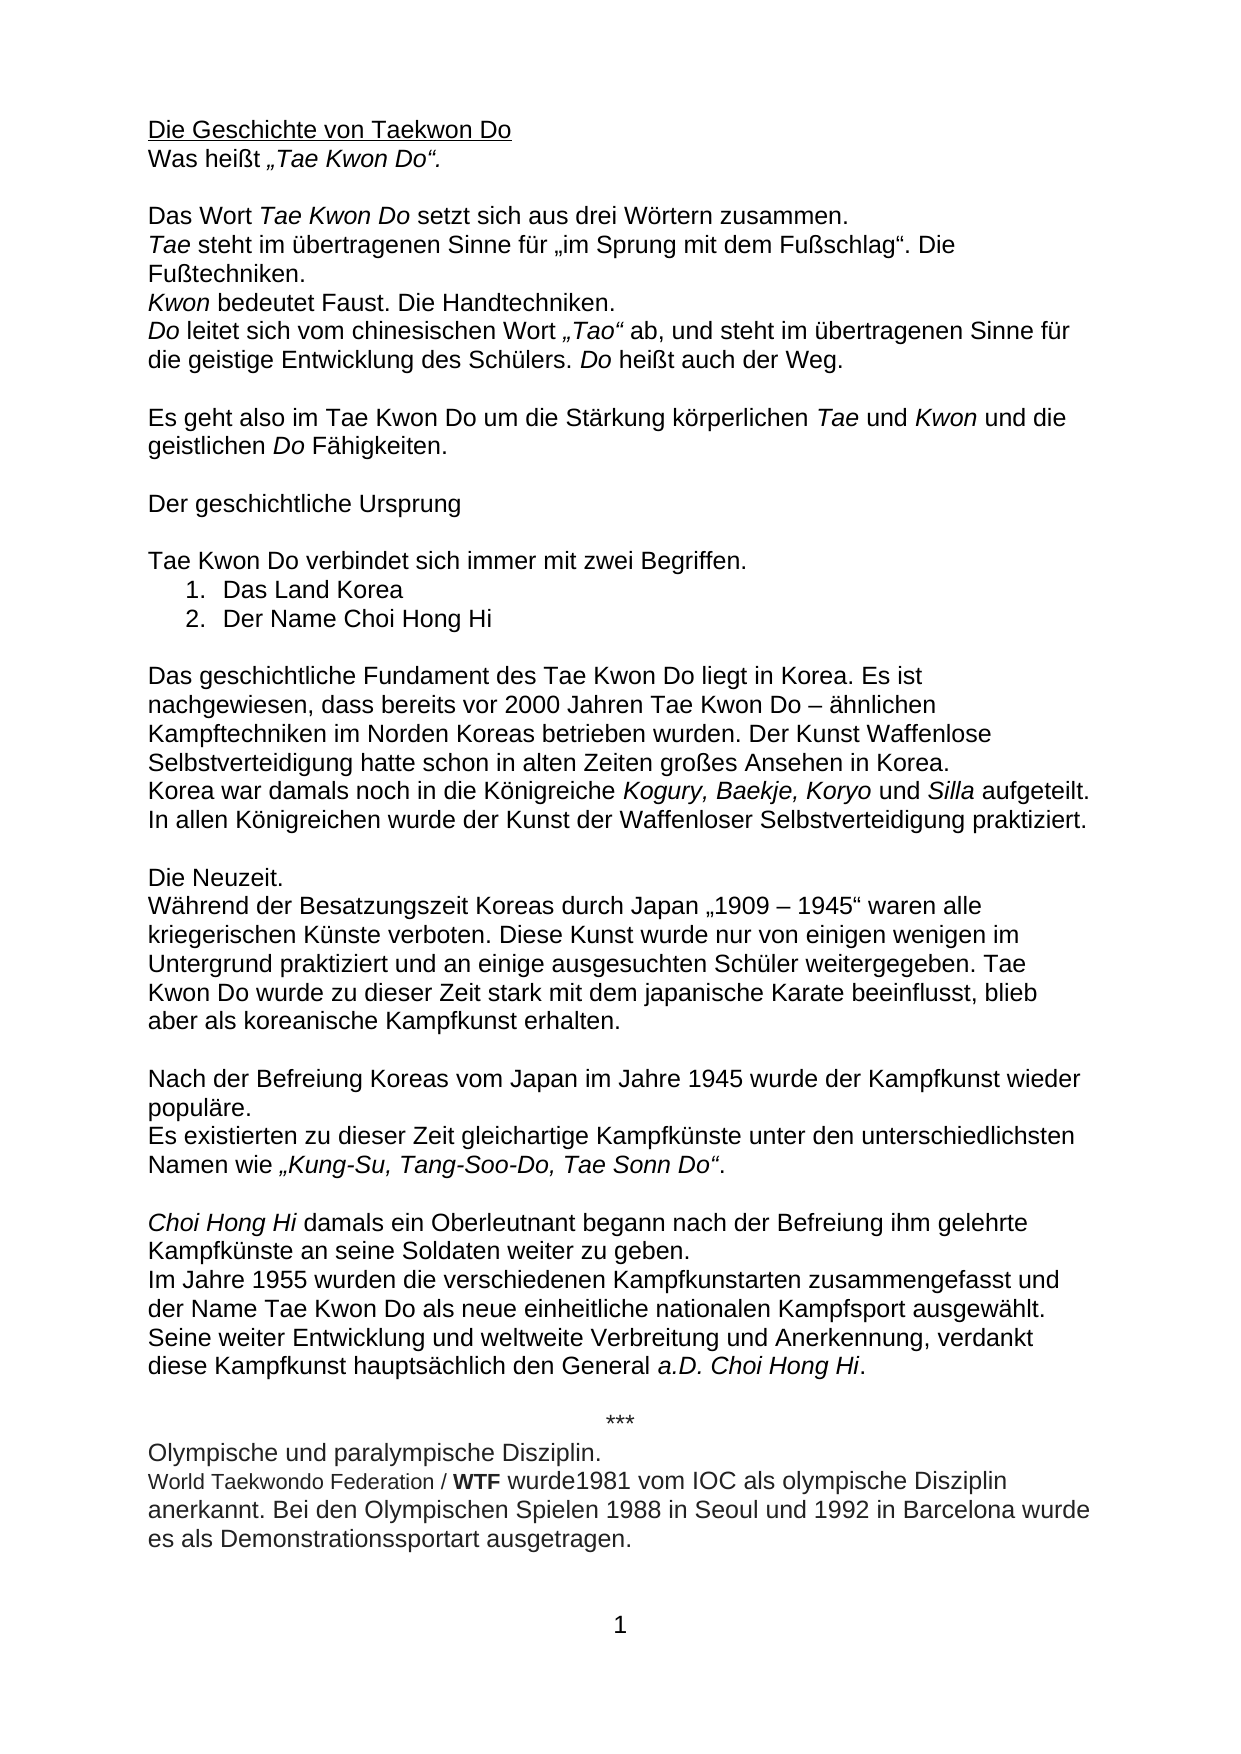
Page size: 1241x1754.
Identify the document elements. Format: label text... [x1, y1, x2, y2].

text Choi Hong Hi damals ein Oberleutnant begann nach der Befreiung ihm gelehrte Kampfkünste an seine Soldaten weiter zu geben. [148, 1207, 1093, 1265]
text Das geschichtliche Fundament des Tae Kwon Do liegt in Korea. Es ist nachgewiesen, dass bereits vor 2000 Jahren Tae Kwon Do – ähnlichen Kampftechniken im Norden Koreas betrieben wurden. Der Kunst Waffenlose Selbstverteidigung hatte schon in alten Zeiten großes Ansehen in Korea. [148, 661, 1093, 776]
text Olympische und paralympische Disziplin. World Taekwondo Federation / WTF wurde1981 vom IOC als olympische Disziplin anerkannt. Bei den Olympischen Spielen 1988 in Seoul und 1992 in Barcelona wurde es als Demonstrationssportart ausgetragen. [148, 1437, 1093, 1552]
text Nach der Befreiung Koreas vom Japan im Jahre 1945 wurde der Kampfkunst wieder populäre. [148, 1064, 1093, 1121]
text Während der Besatzungszeit Koreas durch Japan „1909 – 1945“ waren alle kriegerischen Künste verboten. Diese Kunst wurde nur von einigen wenigen im Untergrund praktiziert und an einige ausgesuchten Schüler weitergegeben. Tae Kwon Do wurde zu dieser Zeit stark mit dem japanische Karate beeinflusst, blieb aber als koreanische Kampfkunst erhalten. [148, 891, 1093, 1035]
text Der geschichtliche Ursprung [148, 489, 1093, 517]
text Die Geschichte von Taekwon Do [148, 115, 1093, 144]
text Do leitet sich vom chinesischen Wort „Tao“ ab, und steht im übertragenen Sinne für die geistige Entwicklung des Schülers. Do heißt auch der Weg. [148, 316, 1093, 374]
list Der Name Choi Hong Hi [185, 604, 1093, 632]
text In allen Königreichen wurde der Kunst der Waffenloser Selbstverteidigung praktiziert. [148, 805, 1093, 834]
text Im Jahre 1955 wurden die verschiedenen Kampfkunstarten zusammengefasst und [148, 1265, 1093, 1294]
text Korea war damals noch in die Königreiche Kogury, Baekje, Koryo und Silla aufgeteilt. [148, 776, 1093, 805]
text Es existierten zu dieser Zeit gleichartige Kampfkünste unter den unterschiedlichsten Namen wie „Kung-Su, Tang-Soo-Do, Tae Sonn Do“. [148, 1121, 1093, 1179]
text der Name Tae Kwon Do als neue einheitliche nationalen Kampfsport ausgewählt. Seine weiter Entwicklung und weltweite Verbreitung und Anerkennung, verdankt diese Kampfkunst hauptsächlich den General a.D. Choi Hong Hi. [148, 1294, 1093, 1380]
text Tae Kwon Do verbindet sich immer mit zwei Begriffen. [148, 546, 1093, 575]
text *** [148, 1409, 1093, 1437]
text Die Neuzeit. [148, 862, 1093, 891]
subtitle 1 [148, 1610, 1093, 1639]
text Was heißt „Tae Kwon Do“. [148, 144, 1093, 172]
text Tae steht im übertragenen Sinne für „im Sprung mit dem Fußschlag“. Die Fußtechniken. [148, 230, 1093, 287]
text Kwon bedeutet Faust. Die Handtechniken. [148, 287, 1093, 316]
text Das Wort Tae Kwon Do setzt sich aus drei Wörtern zusammen. [148, 201, 1093, 230]
text Es geht also im Tae Kwon Do um die Stärkung körperlichen Tae und Kwon und die geistlichen Do Fähigkeiten. [148, 402, 1093, 460]
list Das Land Korea [185, 575, 1093, 604]
